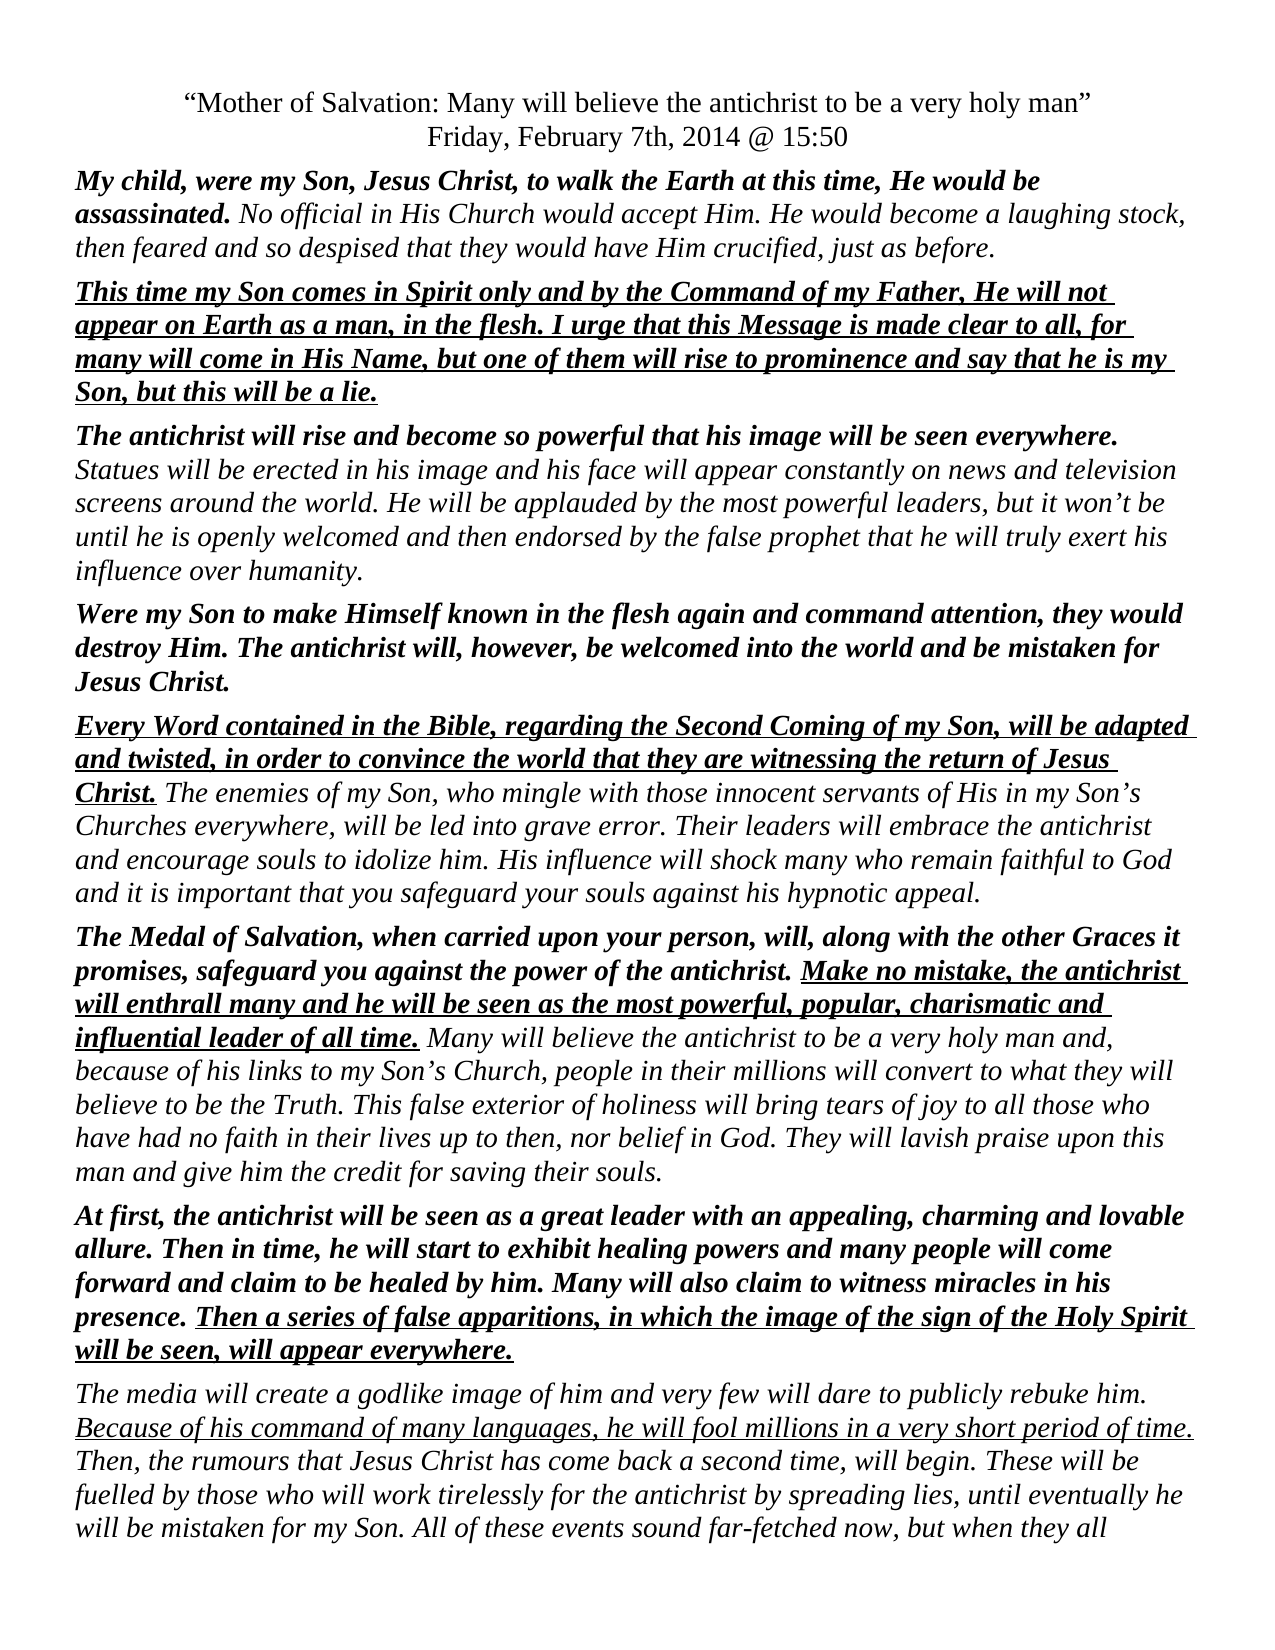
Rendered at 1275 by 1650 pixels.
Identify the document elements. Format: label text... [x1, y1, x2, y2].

text “Mother of Salvation: Many will believe the antichrist to be a very holy man” Friday, February 7th, 2014 @ 15:50 [75, 85, 1200, 152]
text The antichrist will rise and become so powerful that his image will be seen everywhere. Statues will be erected in his image and his face will appear constantly on news and television screens around the world. He will be applauded by the most powerful leaders, but it won’t be until he is openly welcomed and then endorsed by the false prophet that he will truly exert his influence over humanity. [75, 418, 1200, 586]
text The Medal of Salvation, when carried upon your person, will, along with the other Graces it promises, safeguard you against the power of the antichrist. Make no mistake, the antichrist will enthrall many and he will be seen as the most powerful, popular, charismatic and influential leader of all time. Many will believe the antichrist to be a very holy man and, because of his links to my Son’s Church, people in their millions will convert to what they will believe to be the Truth. This false exterior of holiness will bring tears of joy to all those who have had no faith in their lives up to then, nor belief in God. They will lavish praise upon this man and give him the credit for saving their souls. [75, 919, 1200, 1188]
text Every Word contained in the Bible, regarding the Second Coming of my Son, will be adapted and twisted, in order to convince the world that they are witnessing the return of Jesus Christ. The enemies of my Son, who mingle with those innocent servants of His in my Son’s Churches everywhere, will be led into grave error. Their leaders will embrace the antichrist and encourage souls to idolize him. His influence will shock many who remain faithful to God and it is important that you safeguard your souls against his hypnotic appeal. [75, 708, 1200, 909]
text My child, were my Son, Jesus Christ, to walk the Earth at this time, He would be assassinated. No official in His Church would accept Him. He would become a laughing stock, then feared and so despised that they would have Him crucified, just as before. [75, 163, 1200, 263]
text This time my Son comes in Spirit only and by the Command of my Father, He will not appear on Earth as a man, in the flesh. I urge that this Message is made clear to all, for many will come in His Name, but one of them will rise to prominence and say that he is my Son, but this will be a lie. [75, 274, 1200, 408]
text The media will create a godlike image of him and very few will dare to publicly rebuke him. Because of his command of many languages, he will fool millions in a very short period of time. Then, the rumours that Jesus Christ has come back a second time, will begin. These will be fuelled by those who will work tirelessly for the antichrist by spreading lies, until eventually he will be mistaken for my Son. All of these events sound far-fetched now, but when they all [75, 1376, 1200, 1544]
text Were my Son to make Himself known in the flesh again and command attention, they would destroy Him. The antichrist will, however, be welcomed into the world and be mistaken for Jesus Christ. [75, 597, 1200, 697]
text At first, the antichrist will be seen as a great leader with an appealing, charming and lovable allure. Then in time, he will start to exhibit healing powers and many people will come forward and claim to be healed by him. Many will also claim to witness miracles in his presence. Then a series of false apparitions, in which the image of the sign of the Holy Spirit will be seen, will appear everywhere. [75, 1198, 1200, 1366]
